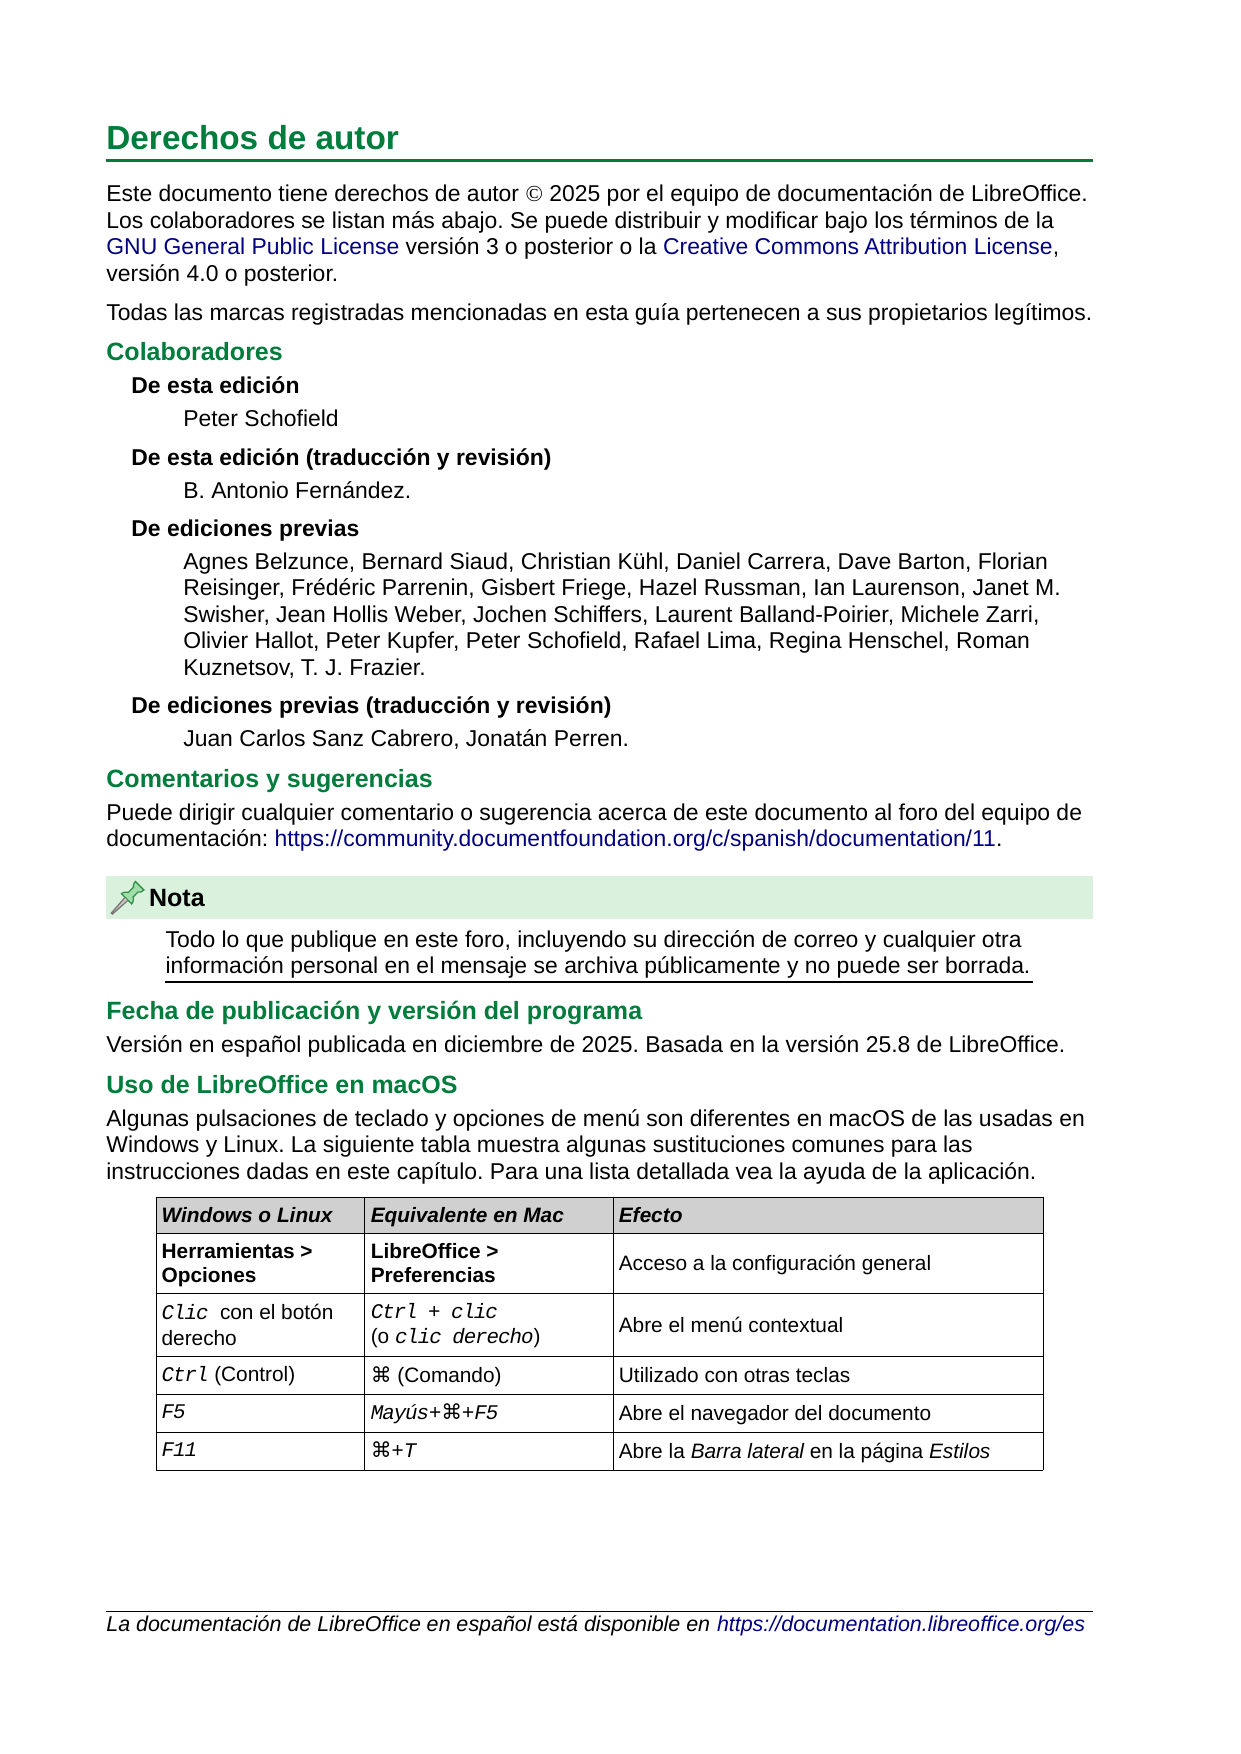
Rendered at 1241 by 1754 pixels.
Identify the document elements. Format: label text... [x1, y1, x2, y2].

table_cell ⌘+T [365, 1433, 613, 1469]
subtitle Colaboradores [106, 337, 1093, 366]
table_cell ⌘ (Comando) [365, 1357, 613, 1394]
table_header Efecto [614, 1198, 1043, 1233]
table_cell Clic con el botón derecho [157, 1294, 364, 1356]
table_cell Abre el navegador del documento [614, 1395, 1043, 1432]
subtitle Fecha de publicación y versión del programa [106, 996, 1093, 1024]
text Juan Carlos Sanz Cabrero, Jonatán Perren. [183, 725, 1093, 751]
table_cell Abre el menú contextual [614, 1294, 1043, 1356]
table_cell Utilizado con otras teclas [614, 1357, 1043, 1394]
text Todas las marcas registradas mencionadas en esta guía pertenecen a sus propietarios legítimos. [106, 298, 1093, 325]
text De esta edición [131, 372, 1093, 399]
text Versión en español publicada en diciembre de 2025. Basada en la versión 25.8 de LibreOffice. [106, 1031, 1093, 1057]
text B. Antonio Fernández. [183, 477, 1093, 503]
table_cell F5 [157, 1395, 364, 1432]
table_cell Ctrl (Control) [157, 1357, 364, 1394]
table_cell Acceso a la configuración general [614, 1234, 1043, 1292]
text Todo lo que publique en este foro, incluyendo su dirección de correo y cualquier otra información personal en el mensaje se archiva públicamente y no puede ser borrada. [165, 926, 1033, 981]
subtitle Derechos de autor [106, 118, 1093, 159]
table_cell Abre la Barra lateral en la página Estilos [614, 1433, 1043, 1469]
text Puede dirigir cualquier comentario o sugerencia acerca de este documento al foro del equipo de documentación: https://community.documentfoundation.org/c/spanish/documentation/11. [106, 799, 1093, 852]
table_header Windows o Linux [157, 1198, 364, 1233]
text Peter Schofield [183, 405, 1093, 431]
subtitle Nota [106, 876, 1093, 919]
table_cell F11 [157, 1433, 364, 1469]
text De esta edición (traducción y revisión) [131, 444, 1093, 470]
text Algunas pulsaciones de teclado y opciones de menú son diferentes en macOS de las usadas en Windows y Linux. La siguiente tabla muestra algunas sustituciones comunes para las instrucciones dadas en este capítulo. Para una lista detallada vea la ayuda de la aplicación. [106, 1105, 1093, 1184]
table_cell Ctrl + clic (o clic derecho) [365, 1294, 613, 1356]
text Este documento tiene derechos de autor © 2025 por el equipo de documentación de LibreOffice. Los colaboradores se listan más abajo. Se puede distribuir y modificar bajo los términos de la GNU General Public License versión 3 o posterior o la Creative Commons Attribution License, versión 4.0 o posterior. [106, 180, 1093, 286]
subtitle Comentarios y sugerencias [106, 764, 1093, 792]
text Agnes Belzunce, Bernard Siaud, Christian Kühl, Daniel Carrera, Dave Barton, Florian Reisinger, Frédéric Parrenin, Gisbert Friege, Hazel Russman, Ian Laurenson, Janet M. Swisher, Jean Hollis Weber, Jochen Schiffers, Laurent Balland-Poirier, Michele Zarri, Olivier Hallot, Peter Kupfer, Peter Schofield, Rafael Lima, Regina Henschel, Roman Kuznetsov, T. J. Frazier. [183, 548, 1093, 680]
table_header Equivalente en Mac [365, 1198, 613, 1233]
table_cell LibreOffice > Preferencias [365, 1234, 613, 1292]
table_cell Herramientas > Opciones [157, 1234, 364, 1292]
text De ediciones previas [131, 515, 1093, 542]
text De ediciones previas (traducción y revisión) [131, 692, 1093, 719]
table_cell Mayús+⌘+F5 [365, 1395, 613, 1432]
subtitle Uso de LibreOffice en macOS [106, 1070, 1093, 1099]
